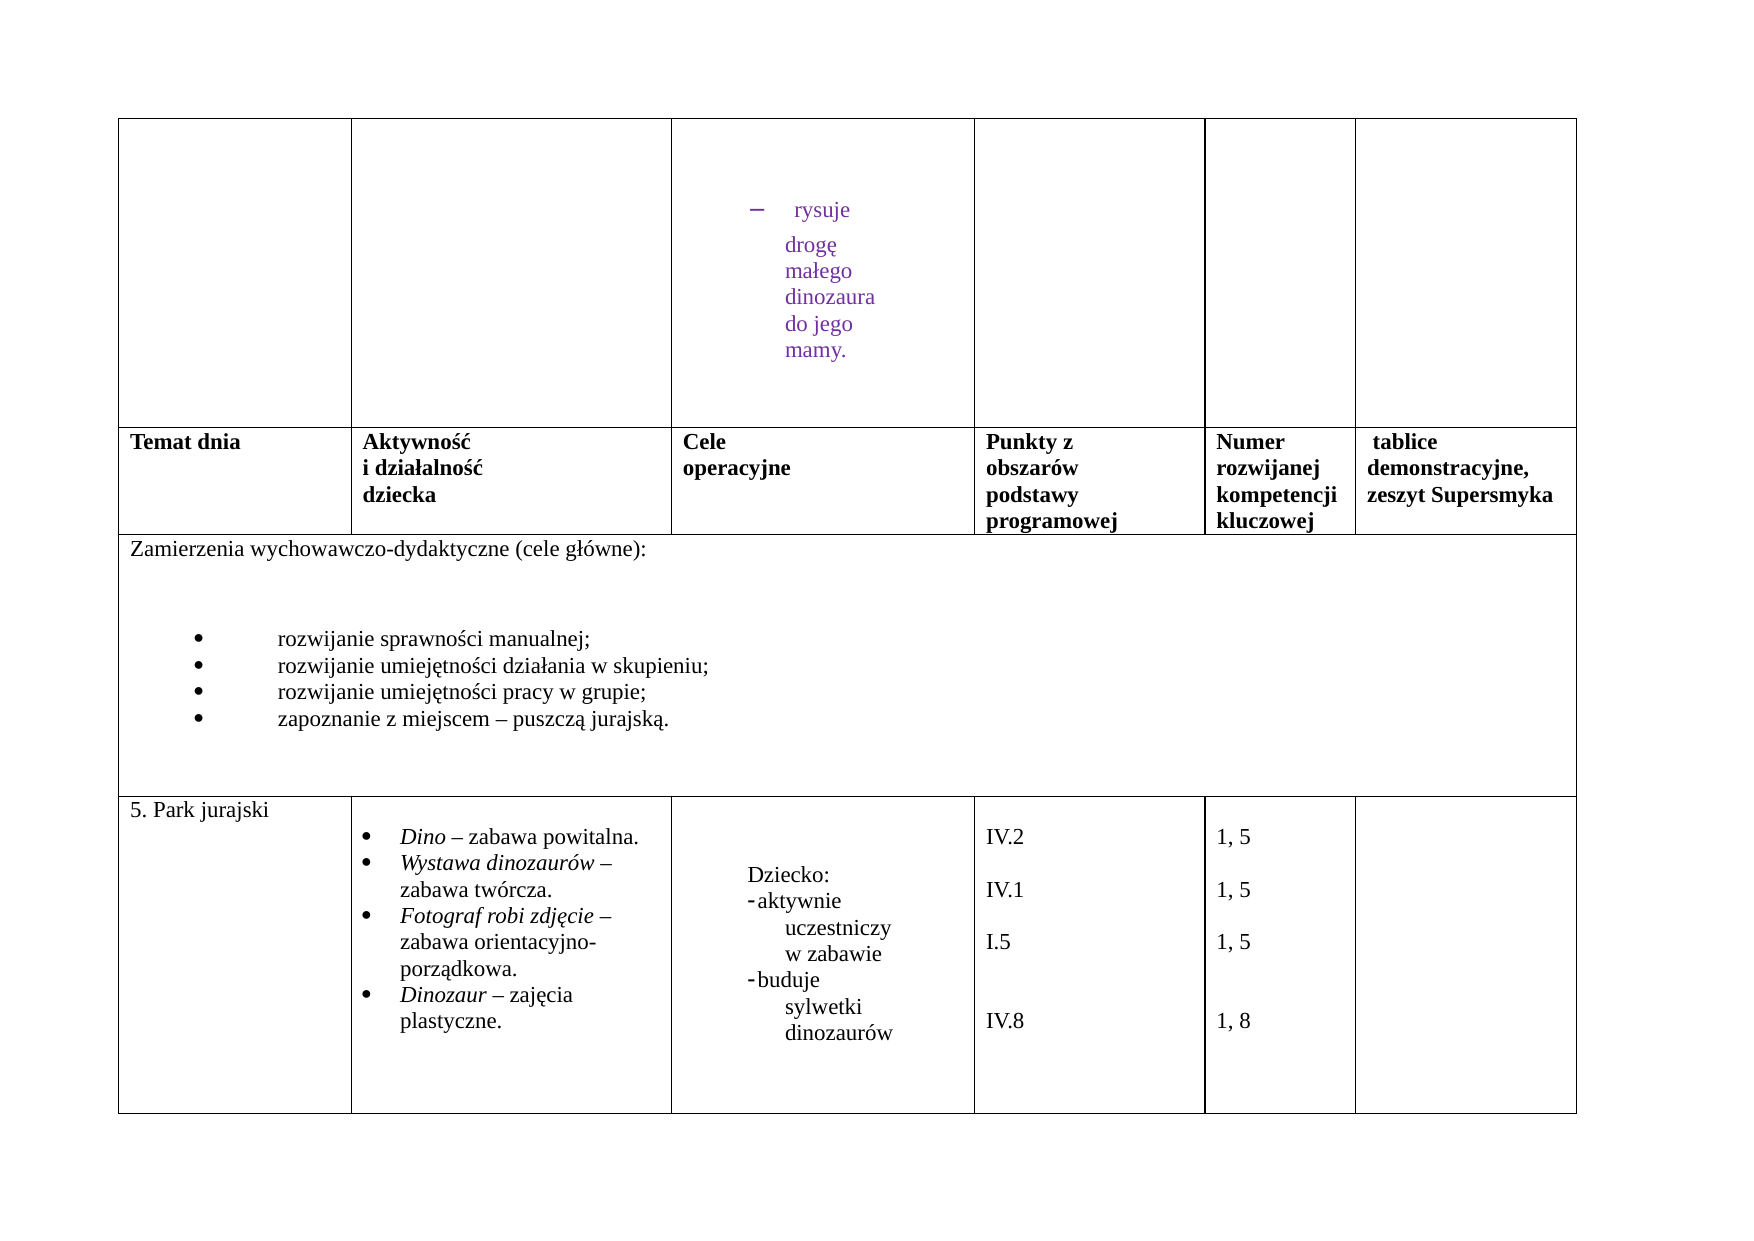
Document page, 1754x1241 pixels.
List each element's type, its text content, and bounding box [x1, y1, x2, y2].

table_cell Dziecko: aktywnie uczestniczy w zabawie, podaje piłkę stopami, naśladuje sposób poruszania się dinozaura i kury, odkrywa figurki ukryte w przygotowanych materiałach plastycznych, bierze czynny udział w zabawie, aktywnie uczestniczy w ćwiczeniach ruchowych, spaceruje wokół przedszkola, rytmicznie porusza się przy muzyce, gra na instrumencie, koloruje rysunek, rysuje drogę małego dinozaura do jego mamy. [672, 119, 974, 427]
table_cell Cele operacyjne [672, 428, 974, 533]
table_cell Punkty z obszarów podstawy programowej [975, 428, 1204, 533]
table_cell [1356, 797, 1576, 1113]
table_cell Zamierzenia wychowawczo-dydaktyczne (cele główne): rozwijanie sprawności manualnej; rozwijanie umiejętności działania w skupieniu; rozwijanie umiejętności pracy w grupie; zapoznanie z miejscem – puszczą jurajską. [119, 535, 1576, 796]
table_cell [1206, 119, 1355, 427]
table_cell Numer rozwijanej kompetencji kluczowej [1206, 428, 1355, 533]
table_cell [119, 119, 351, 427]
table_cell Dziecko: aktywnie uczestniczy w zabawie buduje sylwetki dinozaurów z klocków, reaguje na ustalone hasło, wykonuje pracę plastyczną zgodnie z instrukcją, potrafi się skupić na wykonywanej czynności, wskazuje dane części ciała, zgodnie współdziała w grupie, wie, co to jest puszcza jurajska, bierze czynny udział w zabawach, rytmicznie porusza się przy muzyce, wskazuje dane części ciała, podaje nazwę dinozaura, o którym mówi N., kończy rozpoczęte zdania. [672, 797, 974, 1113]
table_cell 1, 5 1, 5 1, 5 1, 8 [1206, 797, 1355, 1113]
table_cell Temat dnia [119, 428, 351, 533]
table_cell IV.2 IV.1 I.5 IV.8 [975, 797, 1204, 1113]
table_cell [1356, 119, 1576, 427]
table_cell tablice demonstracyjne, zeszyt Supersmyka [1356, 428, 1576, 533]
table_cell 5. Park jurajski [119, 797, 351, 1113]
table_cell Dino – zabawa powitalna. Wystawa dinozaurów – zabawa twórcza. Fotograf robi zdjęcie – zabawa orientacyjno-porządkowa. Dinozaur – zajęcia plastyczne. Raz, dwa, trzy... – zabawa orientacyjno-porządkowa. Puszcza jurajska – wykonanie grupowej makiety. Zabawy na świeżym powietrzu: Roślinożercy i mięsożercy – zabawa bieżna; Gdzie się ukrył dinozaur? – zabawa ruchowa. Utrwalenie materiału muzycznego z całego tygodnia. Raz, dwa, trzy... – zabawa orientacyjno-porządkowa. Podaj nazwę – odgadywanie nazwy dinozaura po opisie słownym. Ewaluacja działań realizowanych w bieżącym tygodniu. [352, 797, 671, 1113]
table_cell Aktywność i działalność dziecka [352, 428, 671, 533]
table_cell [352, 119, 671, 427]
table_cell [975, 119, 1204, 427]
